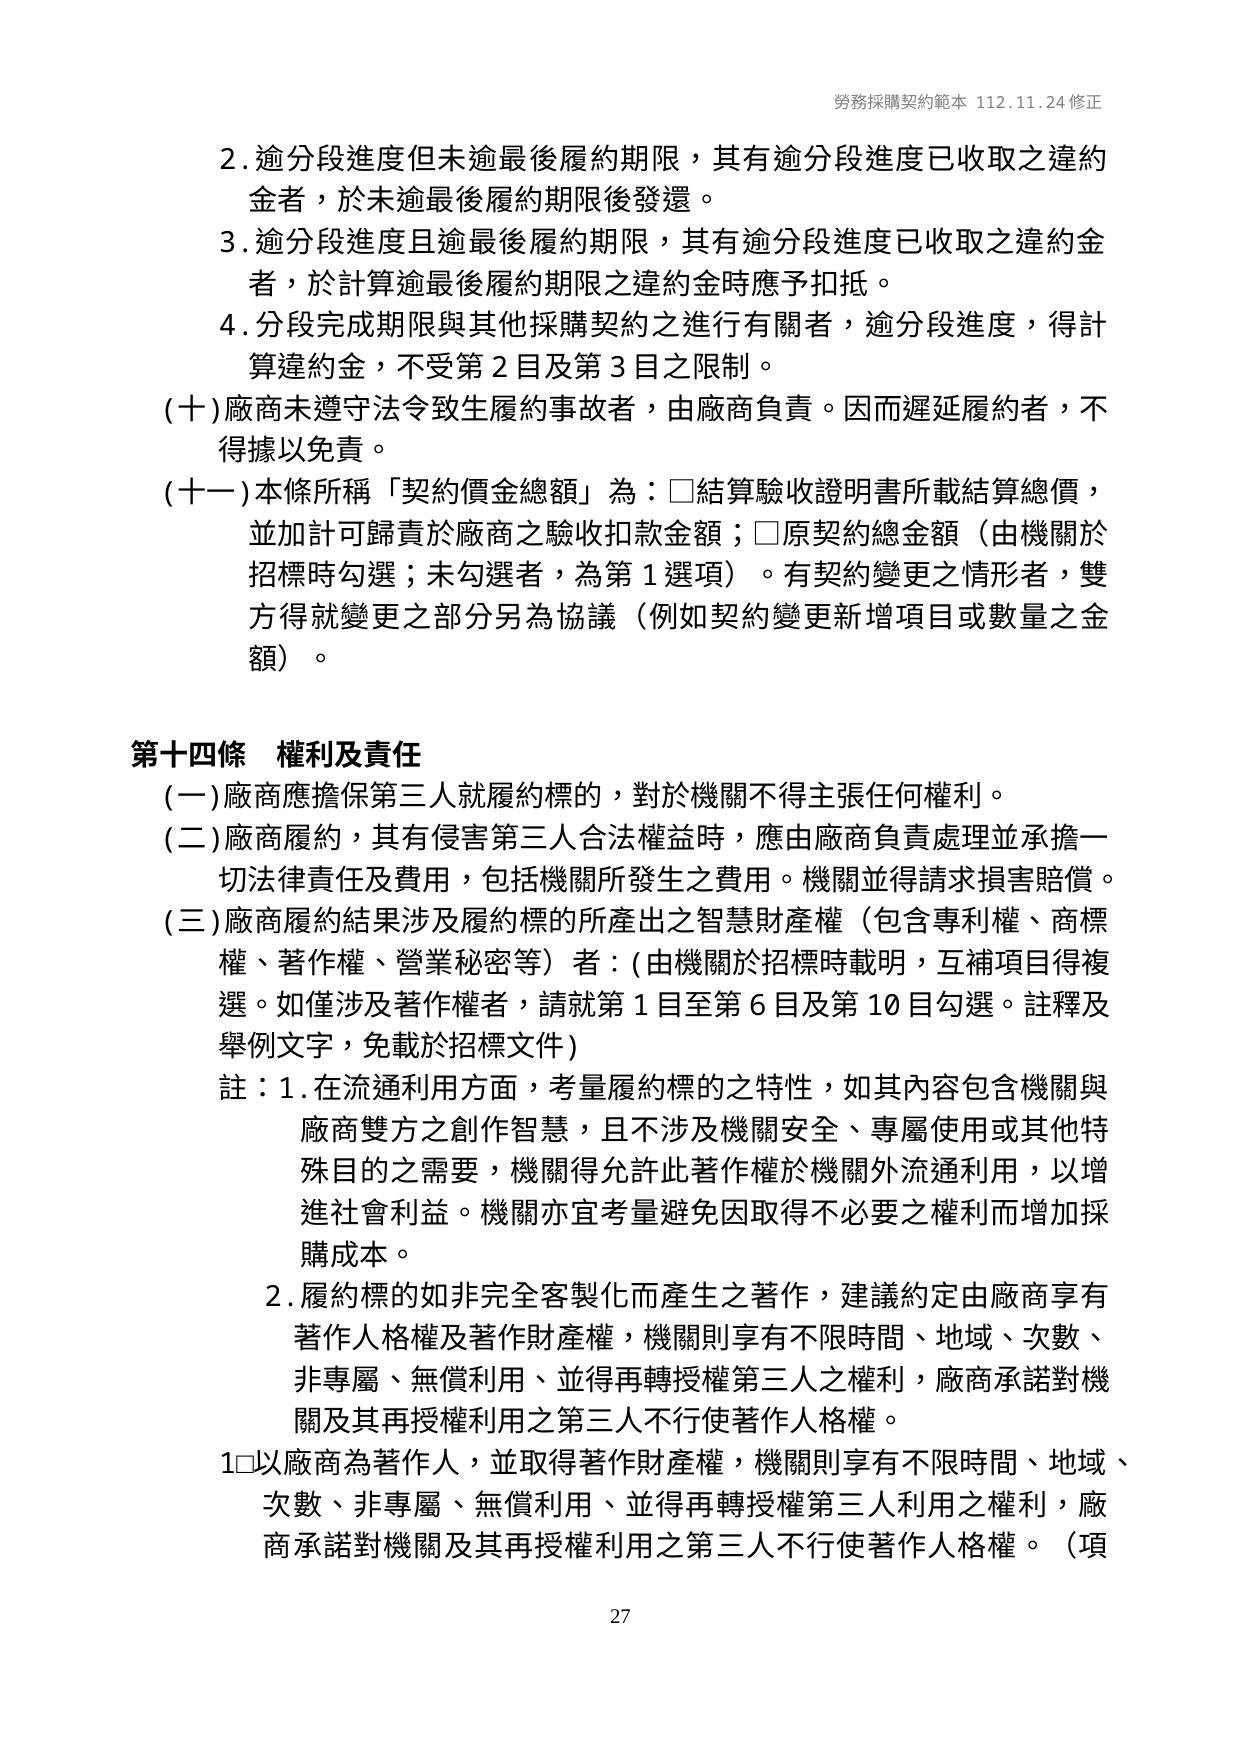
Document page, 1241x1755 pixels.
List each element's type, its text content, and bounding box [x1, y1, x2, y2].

text 註：1.在流通利用方面，考量履約標的之特性，如其內容包含機關與廠商雙方之創作智慧，且不涉及機關安全、專屬使用或其他特殊目的之需要，機關得允許此著作權於機關外流通利用，以增進社會利益。機關亦宜考量避免因取得不必要之權利而增加採購成本。 [218, 1065, 1110, 1273]
text 第十四條 權利及責任 [130, 732, 1110, 773]
text (三)廠商履約結果涉及履約標的所產出之智慧財產權（包含專利權、商標權、著作權、營業秘密等）者：(由機關於招標時載明，互補項目得複選。如僅涉及著作權者，請就第1目至第6目及第10目勾選。註釋及舉例文字，免載於招標文件) [159, 898, 1110, 1065]
text 3.逾分段進度且逾最後履約期限，其有逾分段進度已收取之違約金者，於計算逾最後履約期限之違約金時應予扣抵。 [218, 219, 1108, 302]
text (一)廠商應擔保第三人就履約標的，對於機關不得主張任何權利。 [159, 773, 1110, 815]
text (十一)本條所稱「契約價金總額」為：□結算驗收證明書所載結算總價，並加計可歸責於廠商之驗收扣款金額；□原契約總金額（由機關於招標時勾選；未勾選者，為第1選項）。有契約變更之情形者，雙方得就變更之部分另為協議（例如契約變更新增項目或數量之金額）。 [159, 469, 1110, 677]
text 2.履約標的如非完全客製化而產生之著作，建議約定由廠商享有著作人格權及著作財產權，機關則享有不限時間、地域、次數、非專屬、無償利用、並得再轉授權第三人之權利，廠商承諾對機關及其再授權利用之第三人不行使著作人格權。 [264, 1273, 1110, 1440]
text 1□以廠商為著作人，並取得著作財產權，機關則享有不限時間、地域、次數、非專屬、無償利用、並得再轉授權第三人利用之權利，廠商承諾對機關及其再授權利用之第三人不行使著作人格權。（項目由機關於招標時勾選） [218, 1440, 1108, 1565]
text (二)廠商履約，其有侵害第三人合法權益時，應由廠商負責處理並承擔一切法律責任及費用，包括機關所發生之費用。機關並得請求損害賠償。 [159, 815, 1110, 898]
text (十)廠商未遵守法令致生履約事故者，由廠商負責。因而遲延履約者，不得據以免責。 [159, 386, 1110, 469]
text 4.分段完成期限與其他採購契約之進行有關者，逾分段進度，得計算違約金，不受第2目及第3目之限制。 [218, 302, 1108, 386]
text 2.逾分段進度但未逾最後履約期限，其有逾分段進度已收取之違約金者，於未逾最後履約期限後發還。 [218, 136, 1108, 219]
